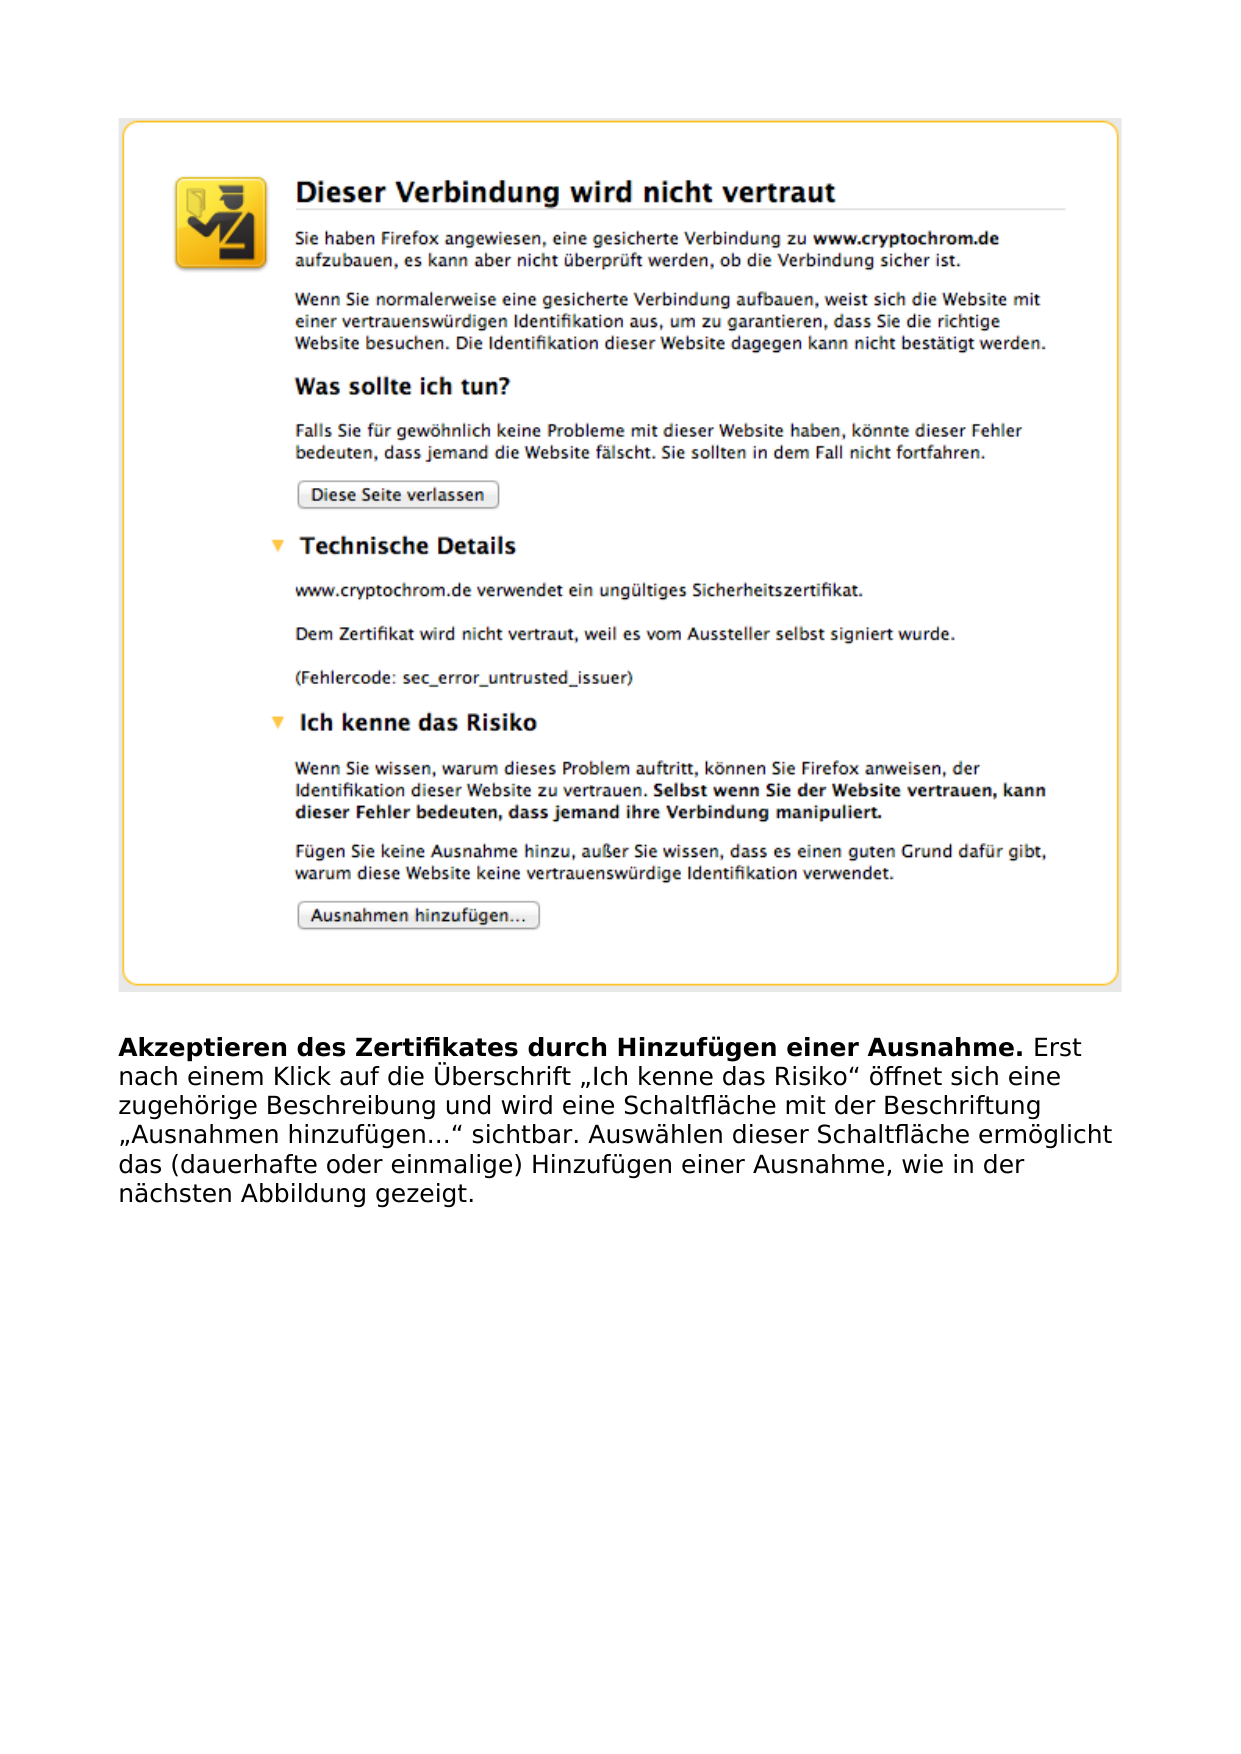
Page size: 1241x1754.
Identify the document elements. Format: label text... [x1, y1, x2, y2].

text Akzeptieren des Zertifikates durch Hinzufügen einer Ausnahme. Erst nach einem Klick auf die Überschrift „Ich kenne das Risiko“ öffnet sich eine zugehörige Beschreibung und wird eine Schaltfläche mit der Beschriftung „Ausnahmen hinzufügen...“ sichtbar. Auswählen dieser Schaltfläche ermöglicht das (dauerhafte oder einmalige) Hinzufügen einer Ausnahme, wie in der nächsten Abbildung gezeigt. [118, 1033, 1122, 1208]
picture [118, 118, 1122, 992]
